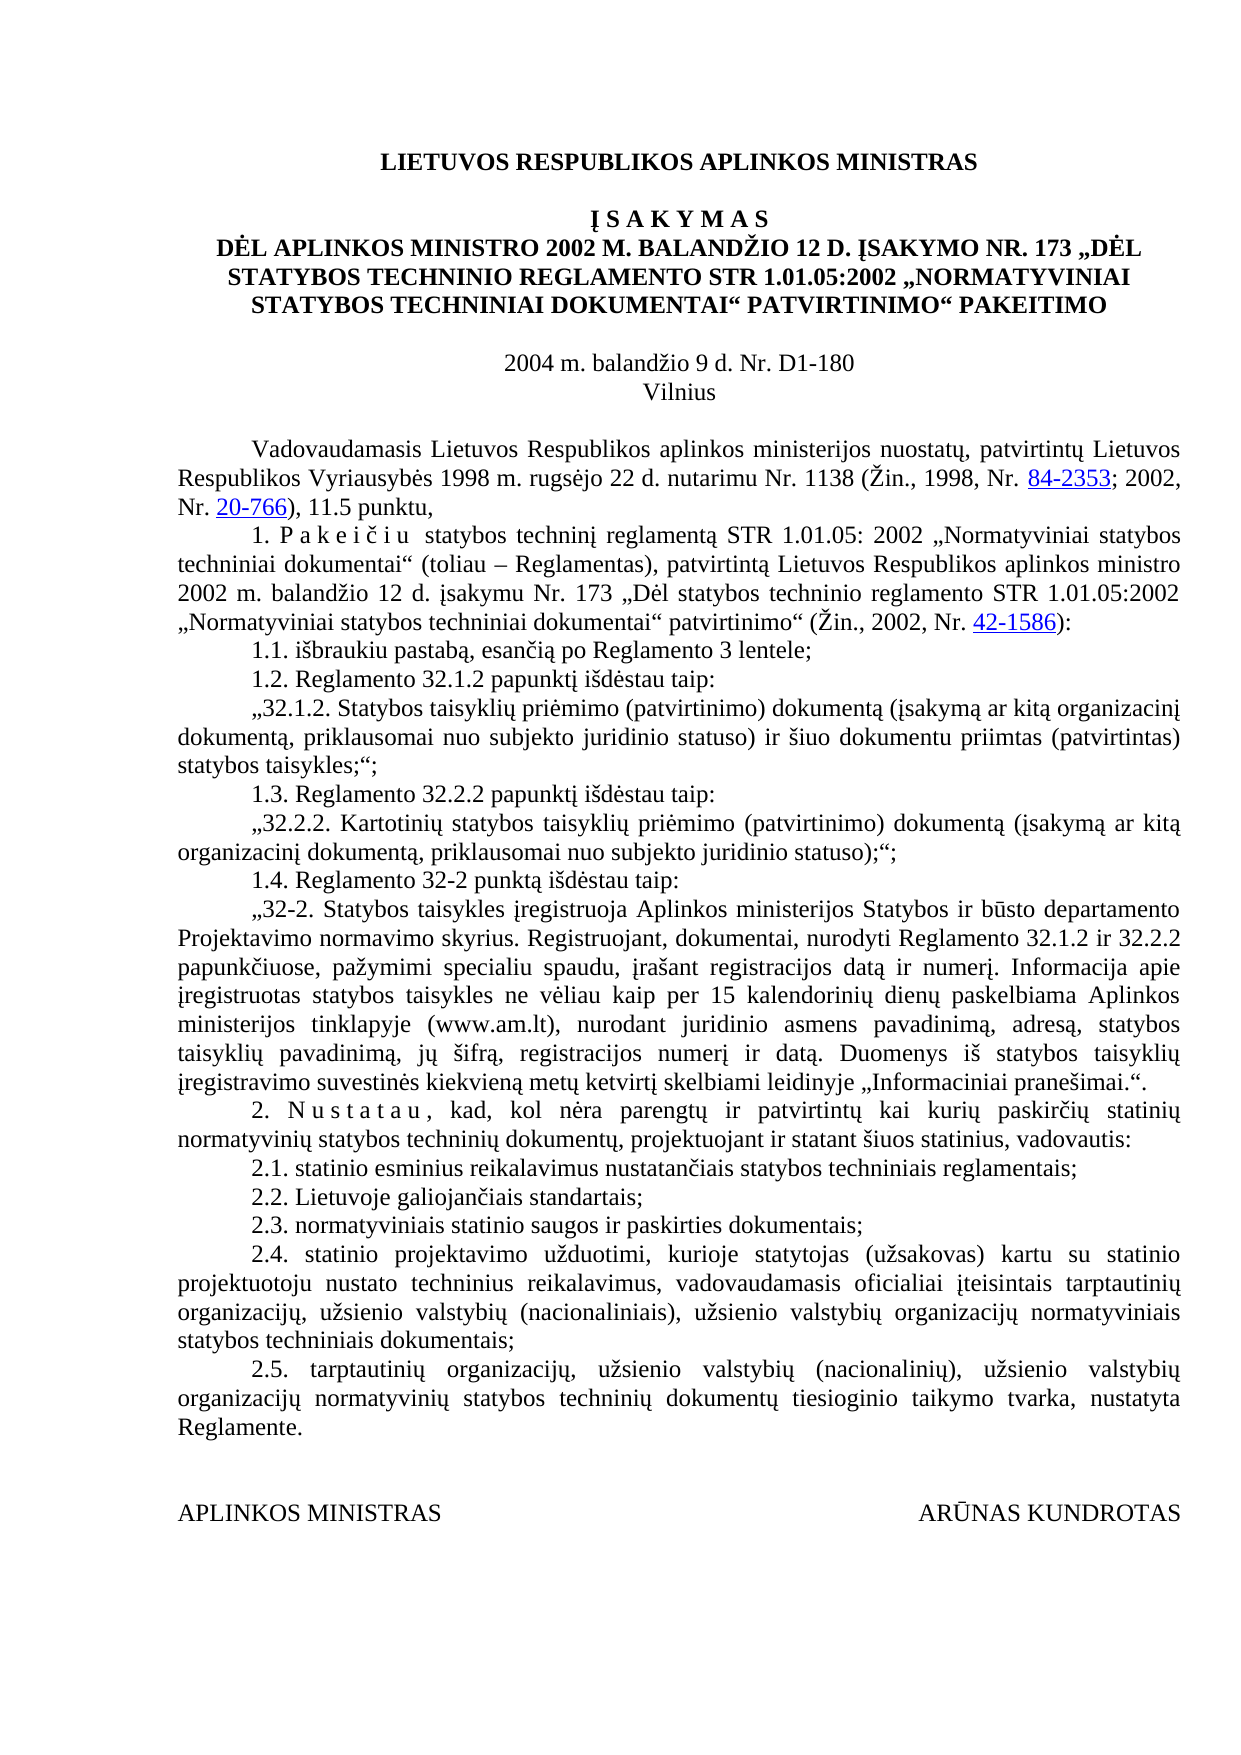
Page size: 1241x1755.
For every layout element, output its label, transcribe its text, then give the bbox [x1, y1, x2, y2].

text 2.3. normatyviniais statinio saugos ir paskirties dokumentais; [177, 1211, 1181, 1239]
text 2. Nustatau, kad, kol nėra parengtų ir patvirtintų kai kurių paskirčių statinių normatyvinių statybos techninių dokumentų, projektuojant ir statant šiuos statinius, vadovautis: [177, 1096, 1181, 1153]
text „32.2.2. Kartotinių statybos taisyklių priėmimo (patvirtinimo) dokumentą (įsakymą ar kitą organizacinį dokumentą, priklausomai nuo subjekto juridinio statuso);“; [177, 808, 1181, 866]
text 2.1. statinio esminius reikalavimus nustatančiais statybos techniniais reglamentais; [177, 1153, 1181, 1182]
text 1. Pakeičiu statybos techninį reglamentą STR 1.01.05: 2002 „Normatyviniai statybos techniniai dokumentai“ (toliau – Reglamentas), patvirtintą Lietuvos Respublikos aplinkos ministro 2002 m. balandžio 12 d. įsakymu Nr. 173 „Dėl statybos techninio reglamento STR 1.01.05:2002 „Normatyviniai statybos techniniai dokumentai“ patvirtinimo“ (Žin., 2002, Nr. 42-1586): [177, 521, 1181, 636]
text 2004 m. balandžio 9 d. Nr. D1-180 [177, 348, 1181, 377]
text LIETUVOS RESPUBLIKOS APLINKOS MINISTRAS [177, 147, 1181, 176]
text Vilnius [177, 377, 1181, 406]
text DĖL APLINKOS MINISTRO 2002 M. BALANDŽIO 12 D. ĮSAKYMO NR. 173 „DĖL STATYBOS TECHNINIO REGLAMENTO STR 1.01.05:2002 „NORMATYVINIAI STATYBOS TECHNINIAI DOKUMENTAI“ PATVIRTINIMO“ PAKEITIMO [177, 233, 1181, 319]
text APLINKOS MINISTRAS ARŪNAS KUNDROTAS [177, 1498, 1181, 1527]
text „32-2. Statybos taisykles įregistruoja Aplinkos ministerijos Statybos ir būsto departamento Projektavimo normavimo skyrius. Registruojant, dokumentai, nurodyti Reglamento 32.1.2 ir 32.2.2 papunkčiuose, pažymimi specialiu spaudu, įrašant registracijos datą ir numerį. Informacija apie įregistruotas statybos taisykles ne vėliau kaip per 15 kalendorinių dienų paskelbiama Aplinkos ministerijos tinklapyje (www.am.lt), nurodant juridinio asmens pavadinimą, adresą, statybos taisyklių pavadinimą, jų šifrą, registracijos numerį ir datą. Duomenys iš statybos taisyklių įregistravimo suvestinės kiekvieną metų ketvirtį skelbiami leidinyje „Informaciniai pranešimai.“. [177, 894, 1181, 1096]
text Į S A K Y M A S [177, 204, 1181, 233]
text 1.2. Reglamento 32.1.2 papunktį išdėstau taip: [177, 664, 1181, 693]
text Vadovaudamasis Lietuvos Respublikos aplinkos ministerijos nuostatų, patvirtintų Lietuvos Respublikos Vyriausybės 1998 m. rugsėjo 22 d. nutarimu Nr. 1138 (Žin., 1998, Nr. 84-2353; 2002, Nr. 20-766), 11.5 punktu, [177, 434, 1181, 521]
text 2.5. tarptautinių organizacijų, užsienio valstybių (nacionalinių), užsienio valstybių organizacijų normatyvinių statybos techninių dokumentų tiesioginio taikymo tvarka, nustatyta Reglamente. [177, 1354, 1181, 1441]
text 2.4. statinio projektavimo užduotimi, kurioje statytojas (užsakovas) kartu su statinio projektuotoju nustato techninius reikalavimus, vadovaudamasis oficialiai įteisintais tarptautinių organizacijų, užsienio valstybių (nacionaliniais), užsienio valstybių organizacijų normatyviniais statybos techniniais dokumentais; [177, 1239, 1181, 1354]
text 1.4. Reglamento 32-2 punktą išdėstau taip: [177, 866, 1181, 894]
text 2.2. Lietuvoje galiojančiais standartais; [177, 1182, 1181, 1211]
text 1.1. išbraukiu pastabą, esančią po Reglamento 3 lentele; [177, 636, 1181, 664]
text 1.3. Reglamento 32.2.2 papunktį išdėstau taip: [177, 779, 1181, 808]
text „32.1.2. Statybos taisyklių priėmimo (patvirtinimo) dokumentą (įsakymą ar kitą organizacinį dokumentą, priklausomai nuo subjekto juridinio statuso) ir šiuo dokumentu priimtas (patvirtintas) statybos taisykles;“; [177, 693, 1181, 779]
